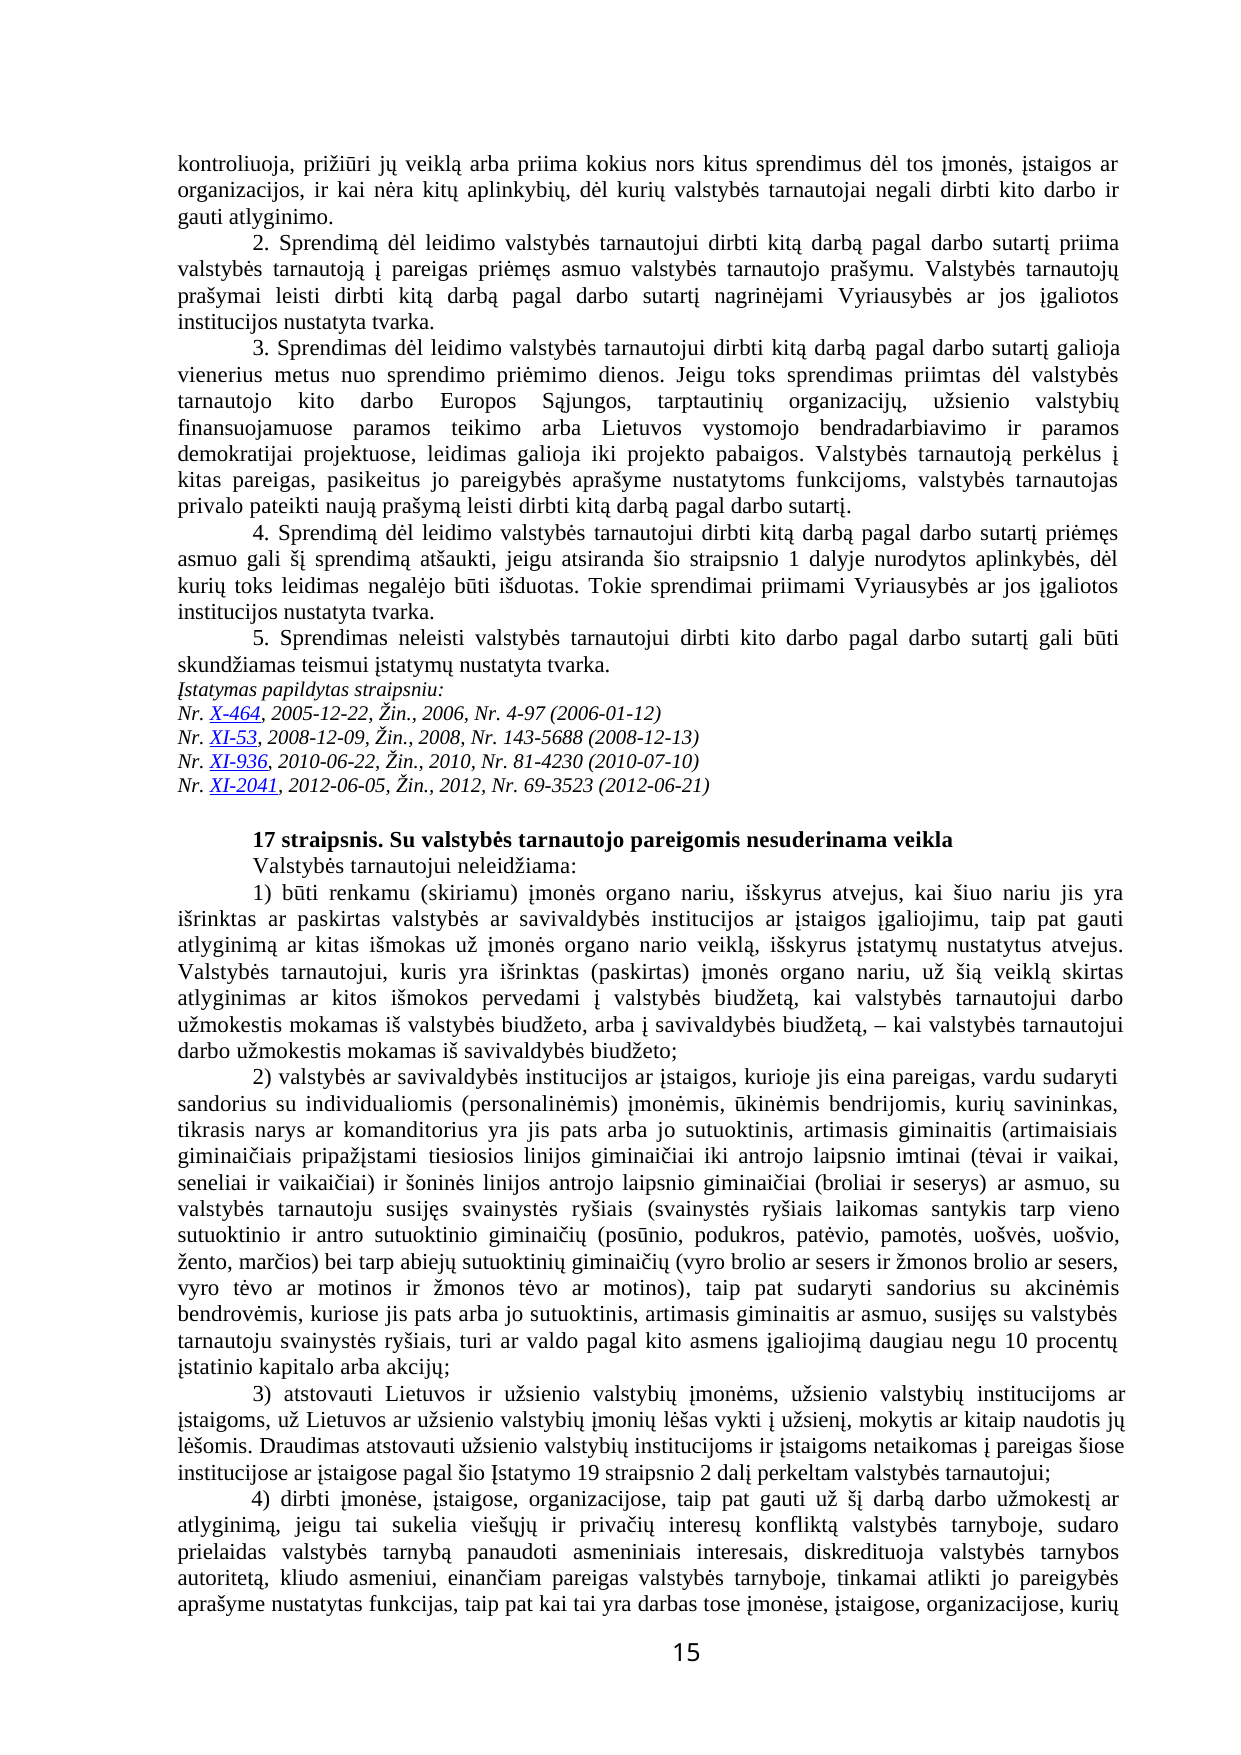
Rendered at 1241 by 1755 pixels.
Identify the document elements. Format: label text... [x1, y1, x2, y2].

text Valstybės tarnautojui neleidžiama: [177, 852, 1126, 879]
text 4) dirbti įmonėse, įstaigose, organizacijose, taip pat gauti už šį darbą darbo užmokestį ar atlyginimą, jeigu tai sukelia viešųjų ir privačių interesų konfliktą valstybės tarnyboje, sudaro prielaidas valstybės tarnybą panaudoti asmeniniais interesais, diskredituoja valstybės tarnybos autoritetą, kliudo asmeniui, einančiam pareigas valstybės tarnyboje, tinkamai atlikti jo pareigybės aprašyme nustatytas funkcijas, taip pat kai tai yra darbas tose įmonėse, įstaigose, organizacijose, kurių [177, 1485, 1120, 1617]
text 5. Sprendimas neleisti valstybės tarnautojui dirbti kito darbo pagal darbo sutartį gali būti skundžiamas teismui įstatymų nustatyta tvarka. [177, 624, 1120, 677]
text 3) atstovauti Lietuvos ir užsienio valstybių įmonėms, užsienio valstybių institucijoms ar įstaigoms, už Lietuvos ar užsienio valstybių įmonių lėšas vykti į užsienį, mokytis ar kitaip naudotis jų lėšomis. Draudimas atstovauti užsienio valstybių institucijoms ir įstaigoms netaikomas į pareigas šiose institucijose ar įstaigose pagal šio Įstatymo 19 straipsnio 2 dalį perkeltam valstybės tarnautojui; [177, 1379, 1126, 1485]
text 3. Sprendimas dėl leidimo valstybės tarnautojui dirbti kitą darbą pagal darbo sutartį galioja vienerius metus nuo sprendimo priėmimo dienos. Jeigu toks sprendimas priimtas dėl valstybės tarnautojo kito darbo Europos Sąjungos, tarptautinių organizacijų, užsienio valstybių finansuojamuose paramos teikimo arba Lietuvos vystomojo bendradarbiavimo ir paramos demokratijai projektuose, leidimas galioja iki projekto pabaigos. Valstybės tarnautoją perkėlus į kitas pareigas, pasikeitus jo pareigybės aprašyme nustatytoms funkcijoms, valstybės tarnautojas privalo pateikti naują prašymą leisti dirbti kitą darbą pagal darbo sutartį. [177, 334, 1120, 519]
text 2. Sprendimą dėl leidimo valstybės tarnautojui dirbti kitą darbą pagal darbo sutartį priima valstybės tarnautoją į pareigas priėmęs asmuo valstybės tarnautojo prašymu. Valstybės tarnautojų prašymai leisti dirbti kitą darbą pagal darbo sutartį nagrinėjami Vyriausybės ar jos įgaliotos institucijos nustatyta tvarka. [177, 229, 1120, 334]
text Nr. XI-53, 2008-12-09, Žin., 2008, Nr. 143-5688 (2008-12-13) [177, 725, 1120, 749]
text Nr. XI-936, 2010-06-22, Žin., 2010, Nr. 81-4230 (2010-07-10) [177, 749, 1120, 773]
text 4. Sprendimą dėl leidimo valstybės tarnautojui dirbti kitą darbą pagal darbo sutartį priėmęs asmuo gali šį sprendimą atšaukti, jeigu atsiranda šio straipsnio 1 dalyje nurodytos aplinkybės, dėl kurių toks leidimas negalėjo būti išduotas. Tokie sprendimai priimami Vyriausybės ar jos įgaliotos institucijos nustatyta tvarka. [177, 519, 1120, 624]
text kontroliuoja, prižiūri jų veiklą arba priima kokius nors kitus sprendimus dėl tos įmonės, įstaigos ar organizacijos, ir kai nėra kitų aplinkybių, dėl kurių valstybės tarnautojai negali dirbti kito darbo ir gauti atlyginimo. [177, 150, 1120, 229]
text Nr. X-464, 2005-12-22, Žin., 2006, Nr. 4-97 (2006-01-12) [177, 701, 1120, 725]
text Nr. XI-2041, 2012-06-05, Žin., 2012, Nr. 69-3523 (2012-06-21) [177, 773, 1120, 797]
text ) būti renkamu (skiriamu) įmonės organo nariu, išskyrus atvejus, kai šiuo nariu jis yra išrinktas ar paskirtas valstybės ar savivaldybės institucijos ar įstaigos įgaliojimu, taip pat gauti atlyginimą ar kitas išmokas už įmonės organo nario veiklą, išskyrus įstatymų nustatytus atvejus. Valstybės tarnautojui, kuris yra išrinktas (paskirtas) įmonės organo nariu, už šią veiklą skirtas atlyginimas ar kitos išmokos pervedami į valstybės biudžetą, kai valstybės tarnautojui darbo užmokestis mokamas iš valstybės biudžeto, arba į savivaldybės biudžetą, – kai valstybės tarnautojui darbo užmokestis mokamas iš savivaldybės biudžeto; [177, 879, 1126, 1063]
text Įstatymas papildytas straipsniu: [177, 677, 1126, 701]
text 2) valstybės ar savivaldybės institucijos ar įstaigos, kurioje jis eina pareigas, vardu sudaryti sandorius su individualiomis (personalinėmis) įmonėmis, ūkinėmis bendrijomis, kurių savininkas, tikrasis narys ar komanditorius yra jis pats arba jo sutuoktinis, artimasis giminaitis (artimaisiais giminaičiais pripažįstami tiesiosios linijos giminaičiai iki antrojo laipsnio imtinai (tėvai ir vaikai, seneliai ir vaikaičiai) ir šoninės linijos antrojo laipsnio giminaičiai (broliai ir seserys) ar asmuo, su valstybės tarnautoju susijęs svainystės ryšiais (svainystės ryšiais laikomas santykis tarp vieno sutuoktinio ir antro sutuoktinio giminaičių (posūnio, podukros, patėvio, pamotės, uošvės, uošvio, žento, marčios) bei tarp abiejų sutuoktinių giminaičių (vyro brolio ar sesers ir žmonos brolio ar sesers, vyro tėvo ar motinos ir žmonos tėvo ar motinos), taip pat sudaryti sandorius su akcinėmis bendrovėmis, kuriose jis pats arba jo sutuoktinis, artimasis giminaitis ar asmuo, susijęs su valstybės tarnautoju svainystės ryšiais, turi ar valdo pagal kito asmens įgaliojimą daugiau negu 10 procentų įstatinio kapitalo arba akcijų; [177, 1063, 1120, 1379]
text 17 straipsnis. Su valstybės tarnautojo pareigomis nesuderinama veikla [177, 826, 1126, 852]
